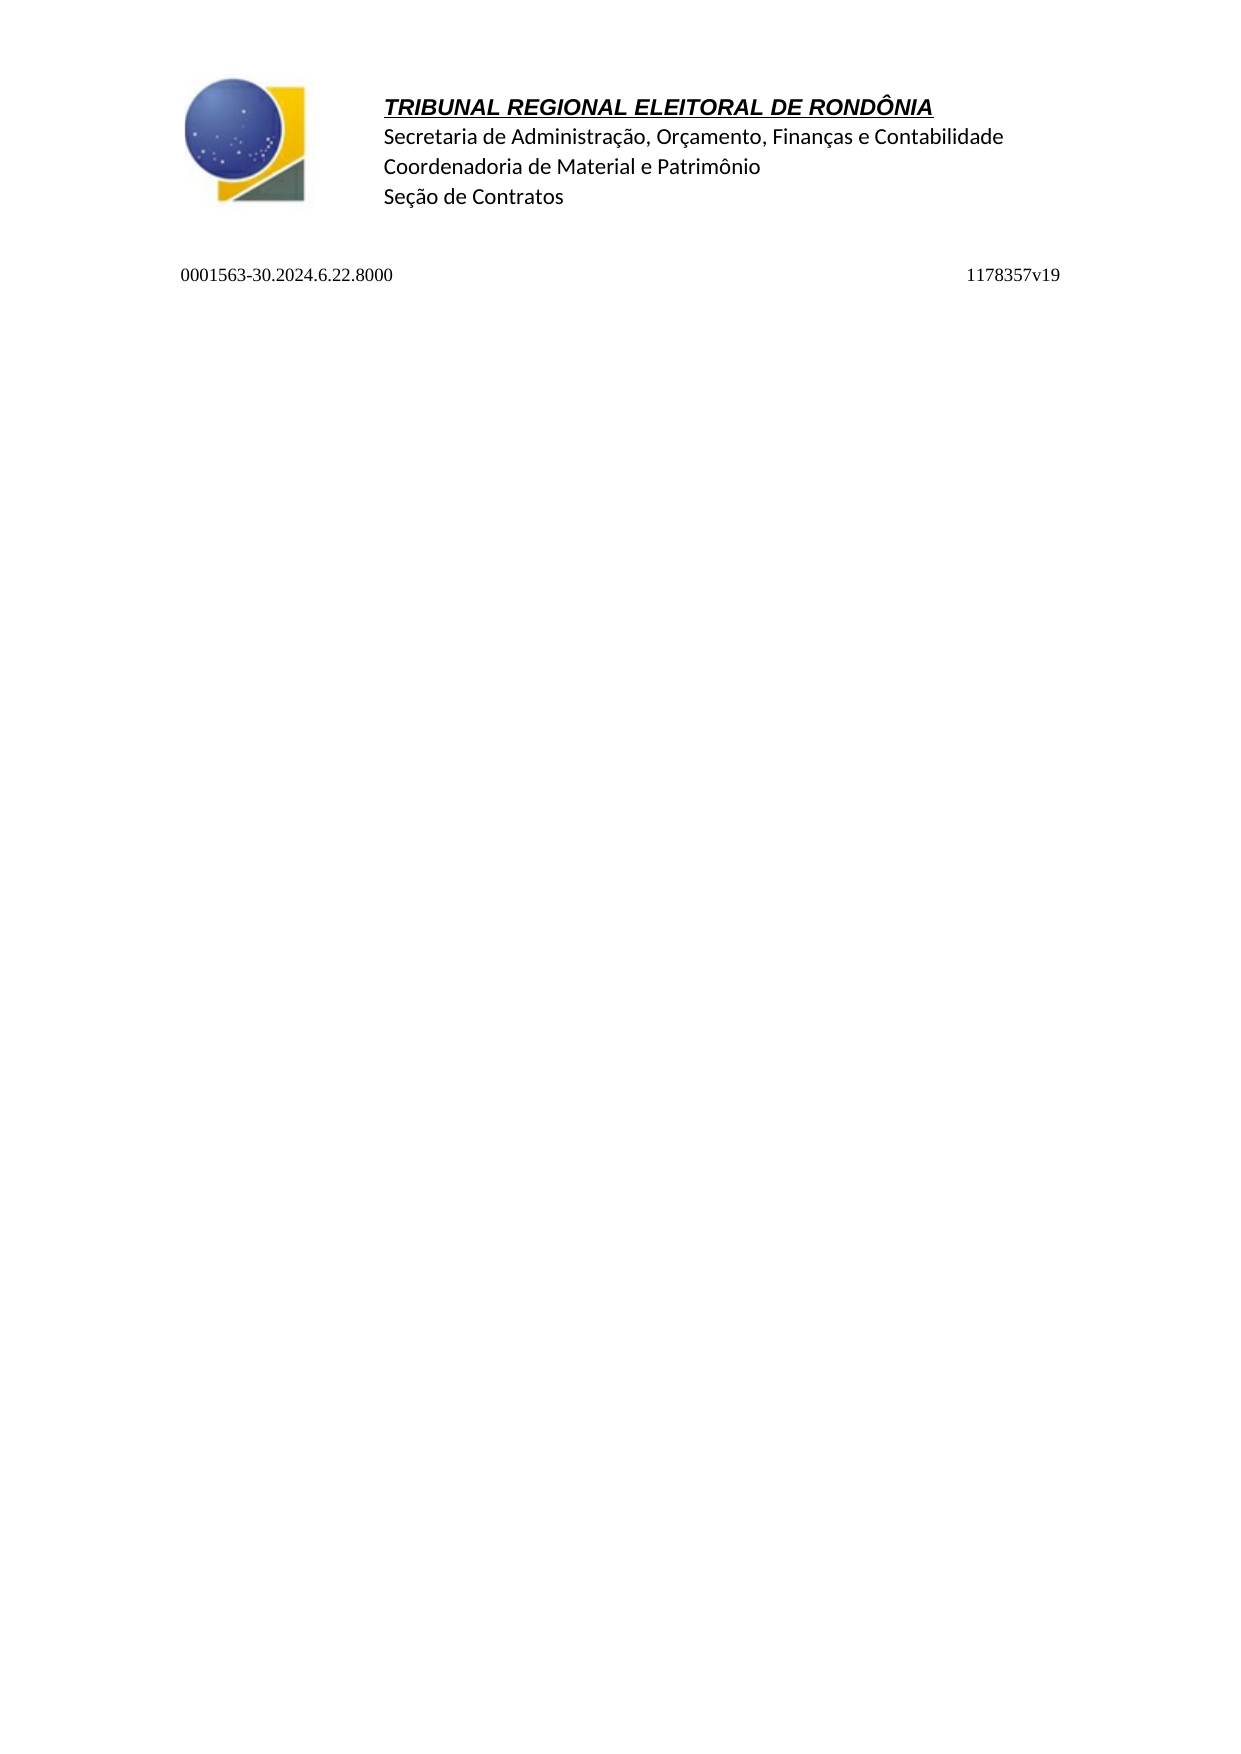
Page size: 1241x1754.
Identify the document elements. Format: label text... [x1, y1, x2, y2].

table_header 1178357v19 [620, 261, 1063, 288]
table_header 0001563-30.2024.6.22.8000 [177, 261, 620, 288]
